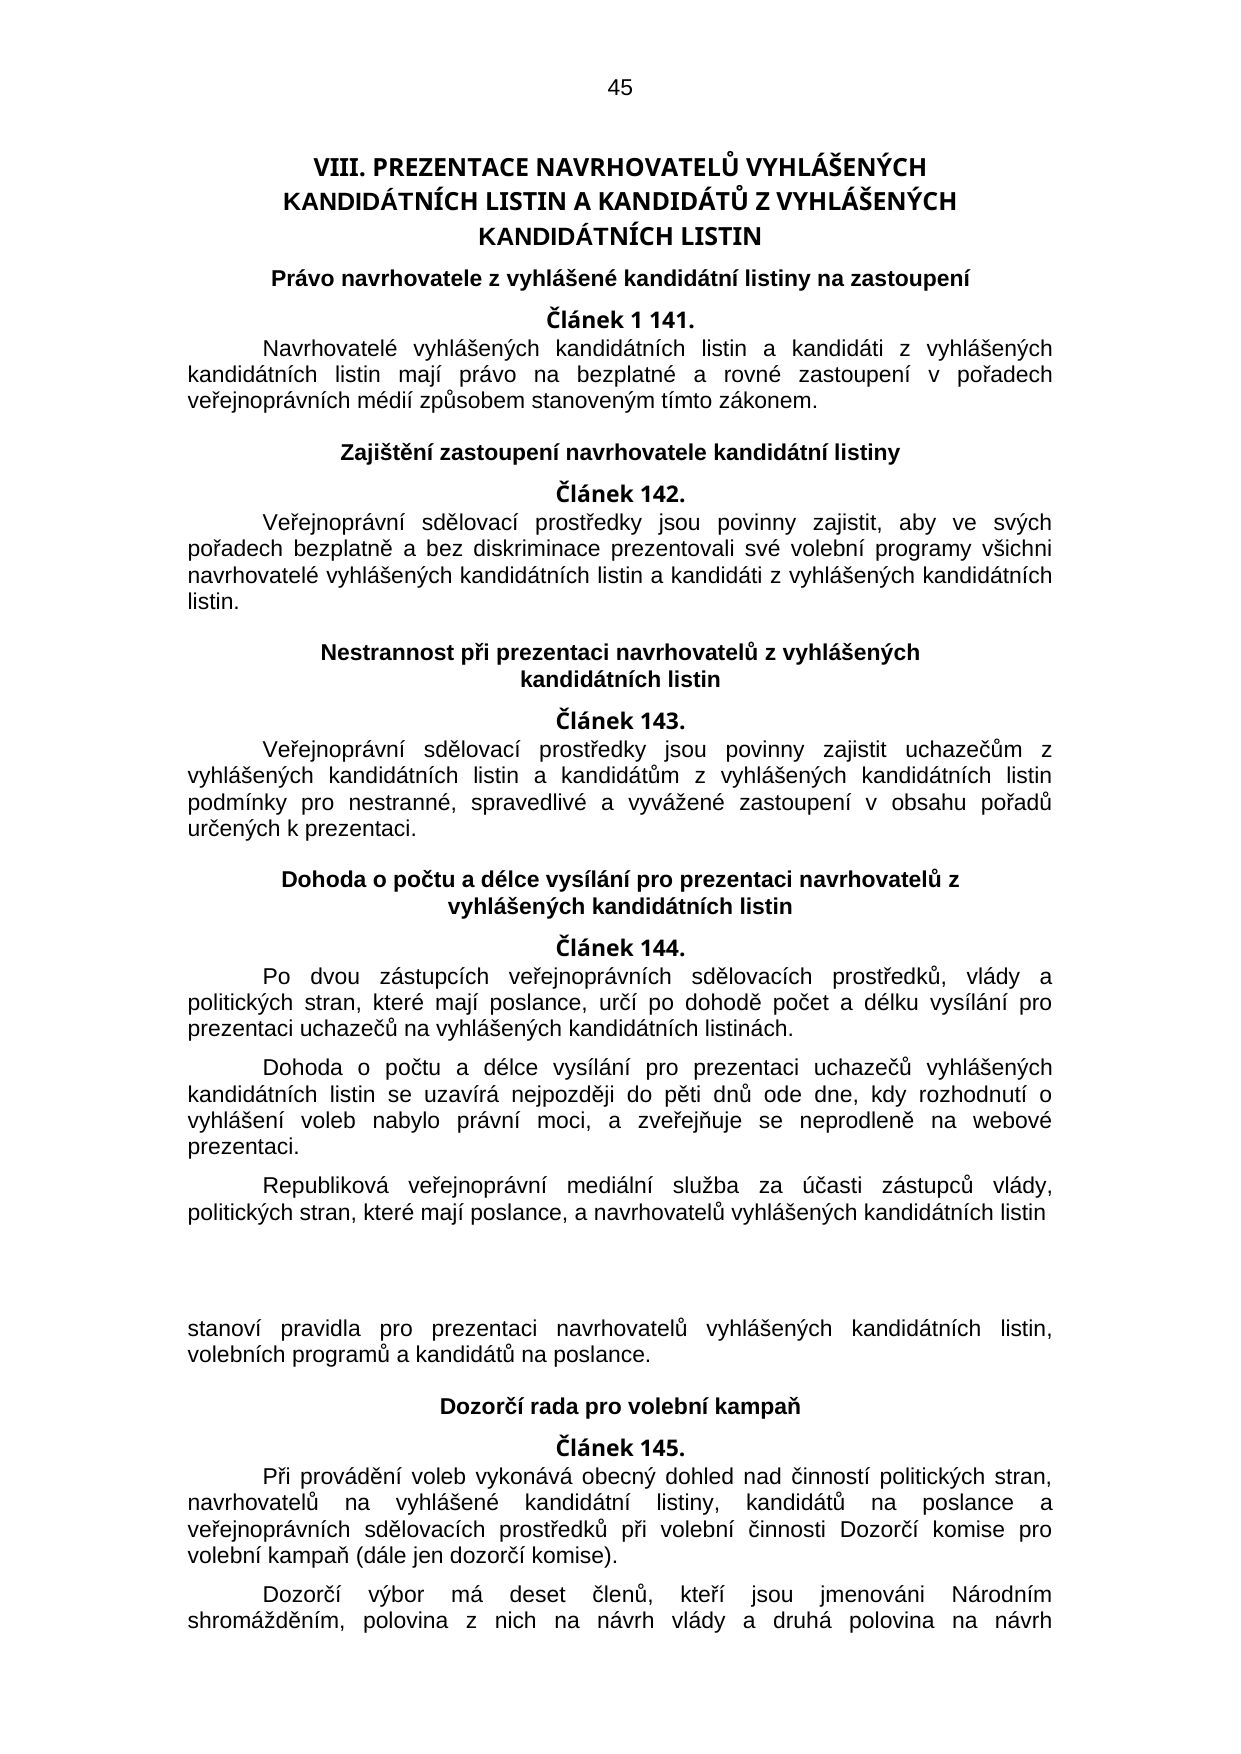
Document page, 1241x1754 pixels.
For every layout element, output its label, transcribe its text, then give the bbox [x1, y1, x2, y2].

text Republiková veřejnoprávní mediální služba za účasti zástupců vlády, politických stran, které mají poslance, a navrhovatelů vyhlášených kandidátních listin [187, 1172, 1053, 1225]
text Po dvou zástupcích veřejnoprávních sdělovacích prostředků, vlády a politických stran, které mají poslance, určí po dohodě počet a délku vysílání pro prezentaci uchazečů na vyhlášených kandidátních listinách. [187, 963, 1053, 1042]
text Právo navrhovatele z vyhlášené kandidátní listiny na zastoupení [262, 265, 978, 291]
text Článek 144. [262, 931, 978, 963]
text Článek 145. [262, 1432, 978, 1463]
text Zajištění zastoupení navrhovatele kandidátní listiny [262, 439, 978, 465]
text Dohoda o počtu a délce vysílání pro prezentaci uchazečů vyhlášených kandidátních listin se uzavírá nejpozději do pěti dnů ode dne, kdy rozhodnutí o vyhlášení voleb nabylo právní moci, a zveřejňuje se neprodleně na webové prezentaci. [187, 1054, 1053, 1160]
text Nestrannost při prezentaci navrhovatelů z vyhlášených kandidátních listin [262, 639, 978, 692]
text Článek 142. [262, 478, 978, 509]
text Dozorčí výbor má deset členů, kteří jsou jmenováni Národním shromážděním, polovina z nich na návrh vlády a druhá polovina na návrh [187, 1581, 1053, 1633]
text Veřejnoprávní sdělovací prostředky jsou povinny zajistit, aby ve svých pořadech bezplatně a bez diskriminace prezentovali své volební programy všichni navrhovatelé vyhlášených kandidátních listin a kandidáti z vyhlášených kandidátních listin. [187, 509, 1053, 614]
text stanoví pravidla pro prezentaci navrhovatelů vyhlášených kandidátních listin, volebních programů a kandidátů na poslance. [187, 1315, 1053, 1368]
text Veřejnoprávní sdělovací prostředky jsou povinny zajistit uchazečům z vyhlášených kandidátních listin a kandidátům z vyhlášených kandidátních listin podmínky pro nestranné, spravedlivé a vyvážené zastoupení v obsahu pořadů určených k prezentaci. [187, 736, 1053, 841]
text Při provádění voleb vykonává obecný dohled nad činností politických stran, navrhovatelů na vyhlášené kandidátní listiny, kandidátů na poslance a veřejnoprávních sdělovacích prostředků při volební činnosti Dozorčí komise pro volební kampaň (dále jen dozorčí komise). [187, 1463, 1053, 1568]
text Článek 143. [262, 704, 978, 736]
text Navrhovatelé vyhlášených kandidátních listin a kandidáti z vyhlášených kandidátních listin mají právo na bezplatné a rovné zastoupení v pořadech veřejnoprávních médií způsobem stanoveným tímto zákonem. [187, 335, 1053, 414]
text Článek 1 141. [262, 303, 978, 335]
text Dozorčí rada pro volební kampaň [262, 1393, 978, 1419]
text VIII. PREZENTACE NAVRHOVATELŮ VYHLÁŠENÝCH KANDIDÁTNÍCH LISTIN A KANDIDÁTŮ Z VYHLÁŠENÝCH KANDIDÁTNÍCH LISTIN [262, 150, 978, 252]
text Dohoda o počtu a délce vysílání pro prezentaci navrhovatelů z vyhlášených kandidátních listin [262, 866, 978, 919]
